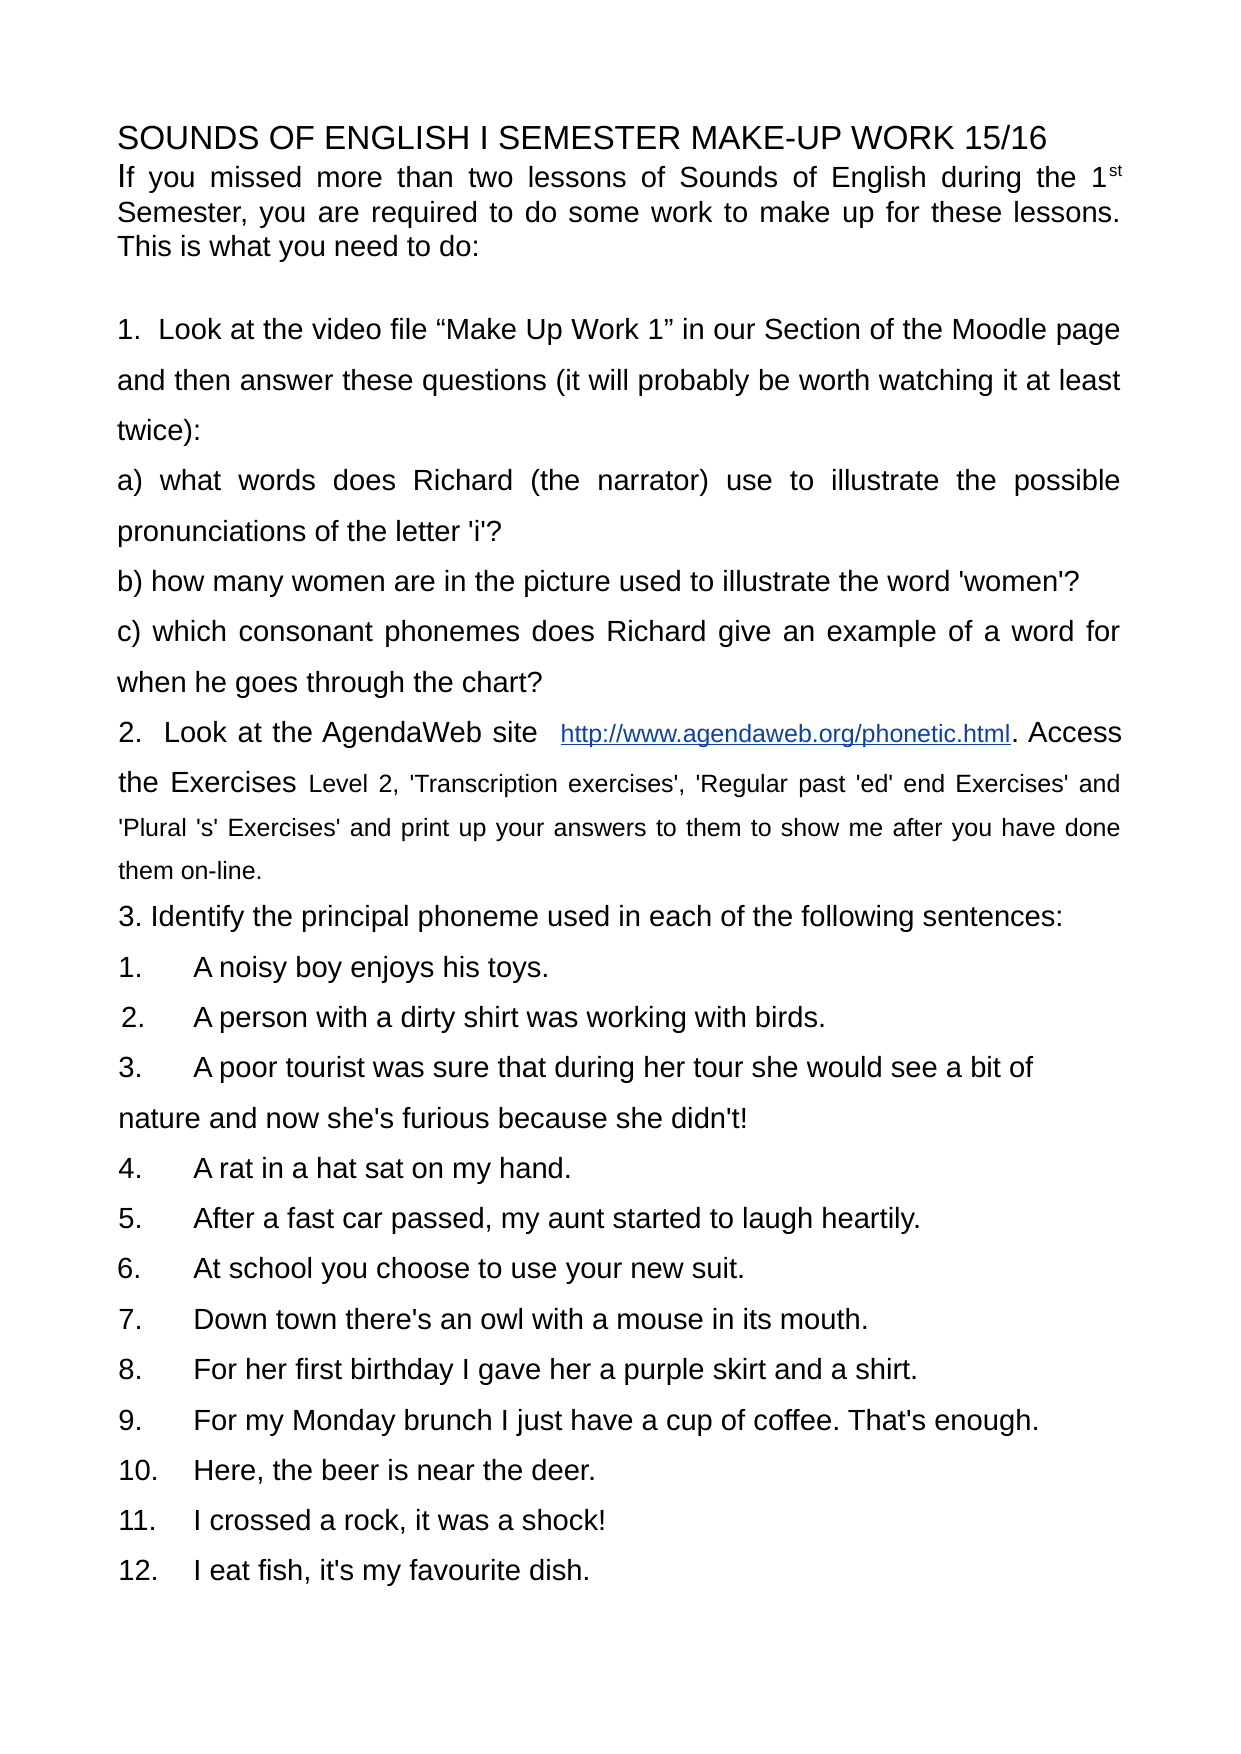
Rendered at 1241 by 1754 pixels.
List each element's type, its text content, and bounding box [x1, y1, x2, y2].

list SOUNDS OF ENGLISH I SEMESTER MAKE-UP WORK 15/16 [117, 118, 1122, 157]
list 3. Identify the principal phoneme used in each of the following sentences: [118, 899, 1122, 933]
list After a fast car passed, my aunt started to laugh heartily. [118, 1201, 1122, 1235]
list A poor tourist was sure that during her tour she would see a bit of nature and now she's furious because she didn't! [118, 1050, 1122, 1134]
list b) how many women are in the picture used to illustrate the word 'women'? [117, 564, 1122, 597]
list A noisy boy enjoys his toys. [118, 950, 1122, 983]
list c) which consonant phonemes does Richard give an example of a word for when he goes through the chart? [117, 614, 1122, 698]
list Here, the beer is near the deer. [118, 1453, 1122, 1486]
list I eat fish, it's my favourite dish. [118, 1553, 1122, 1587]
list Down town there's an owl with a mouse in its mouth. [118, 1302, 1122, 1335]
list For my Monday brunch I just have a cup of coffee. That's enough. [118, 1402, 1122, 1436]
list 1. Look at the video file “Make Up Work 1” in our Section of the Moodle page and then answer these questions (it will probably be worth watching it at least twice): [117, 312, 1122, 447]
list A person with a dirty shirt was working with birds. [121, 1000, 1122, 1033]
list a) what words does Richard (the narrator) use to illustrate the possible pronunciations of the letter 'i'? [117, 463, 1122, 547]
list I crossed a rock, it was a shock! [118, 1503, 1122, 1537]
list A rat in a hat sat on my hand. [118, 1151, 1122, 1184]
list At school you choose to use your new suit. [117, 1252, 1122, 1285]
list If you missed more than two lessons of Sounds of English during the 1st Semester, you are required to do some work to make up for these lessons. This is what you need to do: [117, 157, 1122, 262]
list 2. Look at the AgendaWeb site http://www.agendaweb.org/phonetic.html. Access the Exercises Level 2, 'Transcription exercises', 'Regular past 'ed' end Exercises' and 'Plural 's' Exercises' and print up your answers to them to show me after you have done them on-line. [118, 715, 1122, 885]
list For her first birthday I gave her a purple skirt and a shirt. [118, 1352, 1122, 1386]
